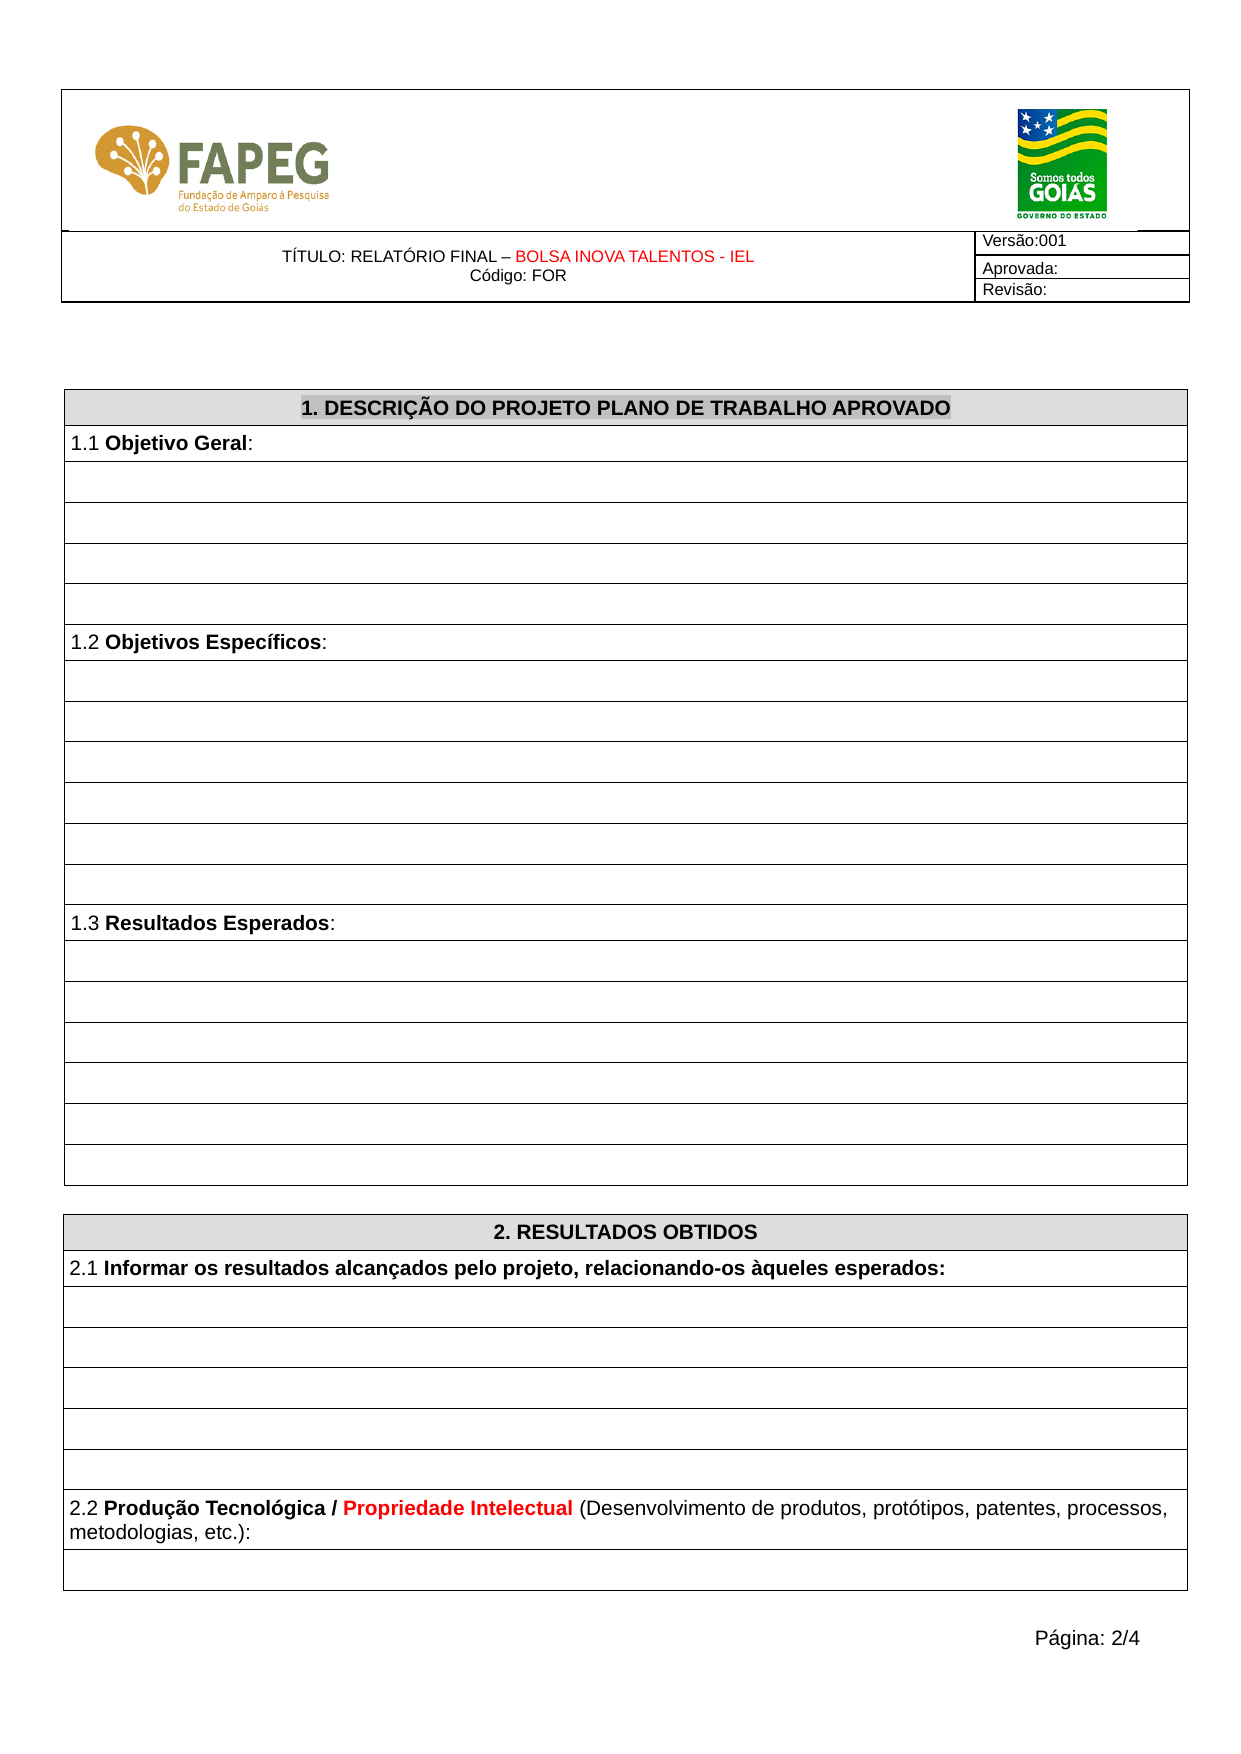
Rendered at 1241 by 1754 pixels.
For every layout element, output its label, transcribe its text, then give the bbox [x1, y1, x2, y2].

table_cell [65, 1023, 1187, 1062]
table_cell [65, 462, 1187, 502]
table_cell 2.1 Informar os resultados alcançados pelo projeto, relacionando-os àqueles esperados: [64, 1251, 1187, 1286]
table_cell [64, 1409, 1187, 1448]
table_cell [65, 503, 1187, 542]
table_header 1. DESCRIÇÃO DO PROJETO PLANO DE TRABALHO APROVADO [65, 390, 1187, 425]
table_cell [64, 1287, 1187, 1326]
table_cell [65, 742, 1187, 782]
table_cell [64, 1450, 1187, 1489]
table_cell [65, 783, 1187, 823]
table_cell [64, 1328, 1187, 1367]
table_cell [65, 702, 1187, 741]
table_cell [65, 824, 1187, 863]
table_cell [65, 1063, 1187, 1103]
table_cell [65, 661, 1187, 701]
table_cell [65, 941, 1187, 981]
table_cell [64, 1550, 1187, 1590]
table_cell [65, 982, 1187, 1022]
table_cell [65, 1145, 1187, 1184]
table_cell [65, 1104, 1187, 1144]
table_cell 1.2 Objetivos Específicos: [65, 625, 1187, 660]
table_cell [65, 865, 1187, 904]
table_cell 2.2 Produção Tecnológica / Propriedade Intelectual (Desenvolvimento de produtos, protótipos, patentes, processos, metodologias, etc.): [64, 1490, 1187, 1549]
table_cell 1.1 Objetivo Geral: [65, 426, 1187, 461]
table_cell [64, 1368, 1187, 1408]
table_cell [65, 544, 1187, 583]
table_cell [65, 584, 1187, 624]
table_cell 1.3 Resultados Esperados: [65, 905, 1187, 940]
table_header 2. RESULTADOS OBTIDOS [64, 1215, 1187, 1250]
